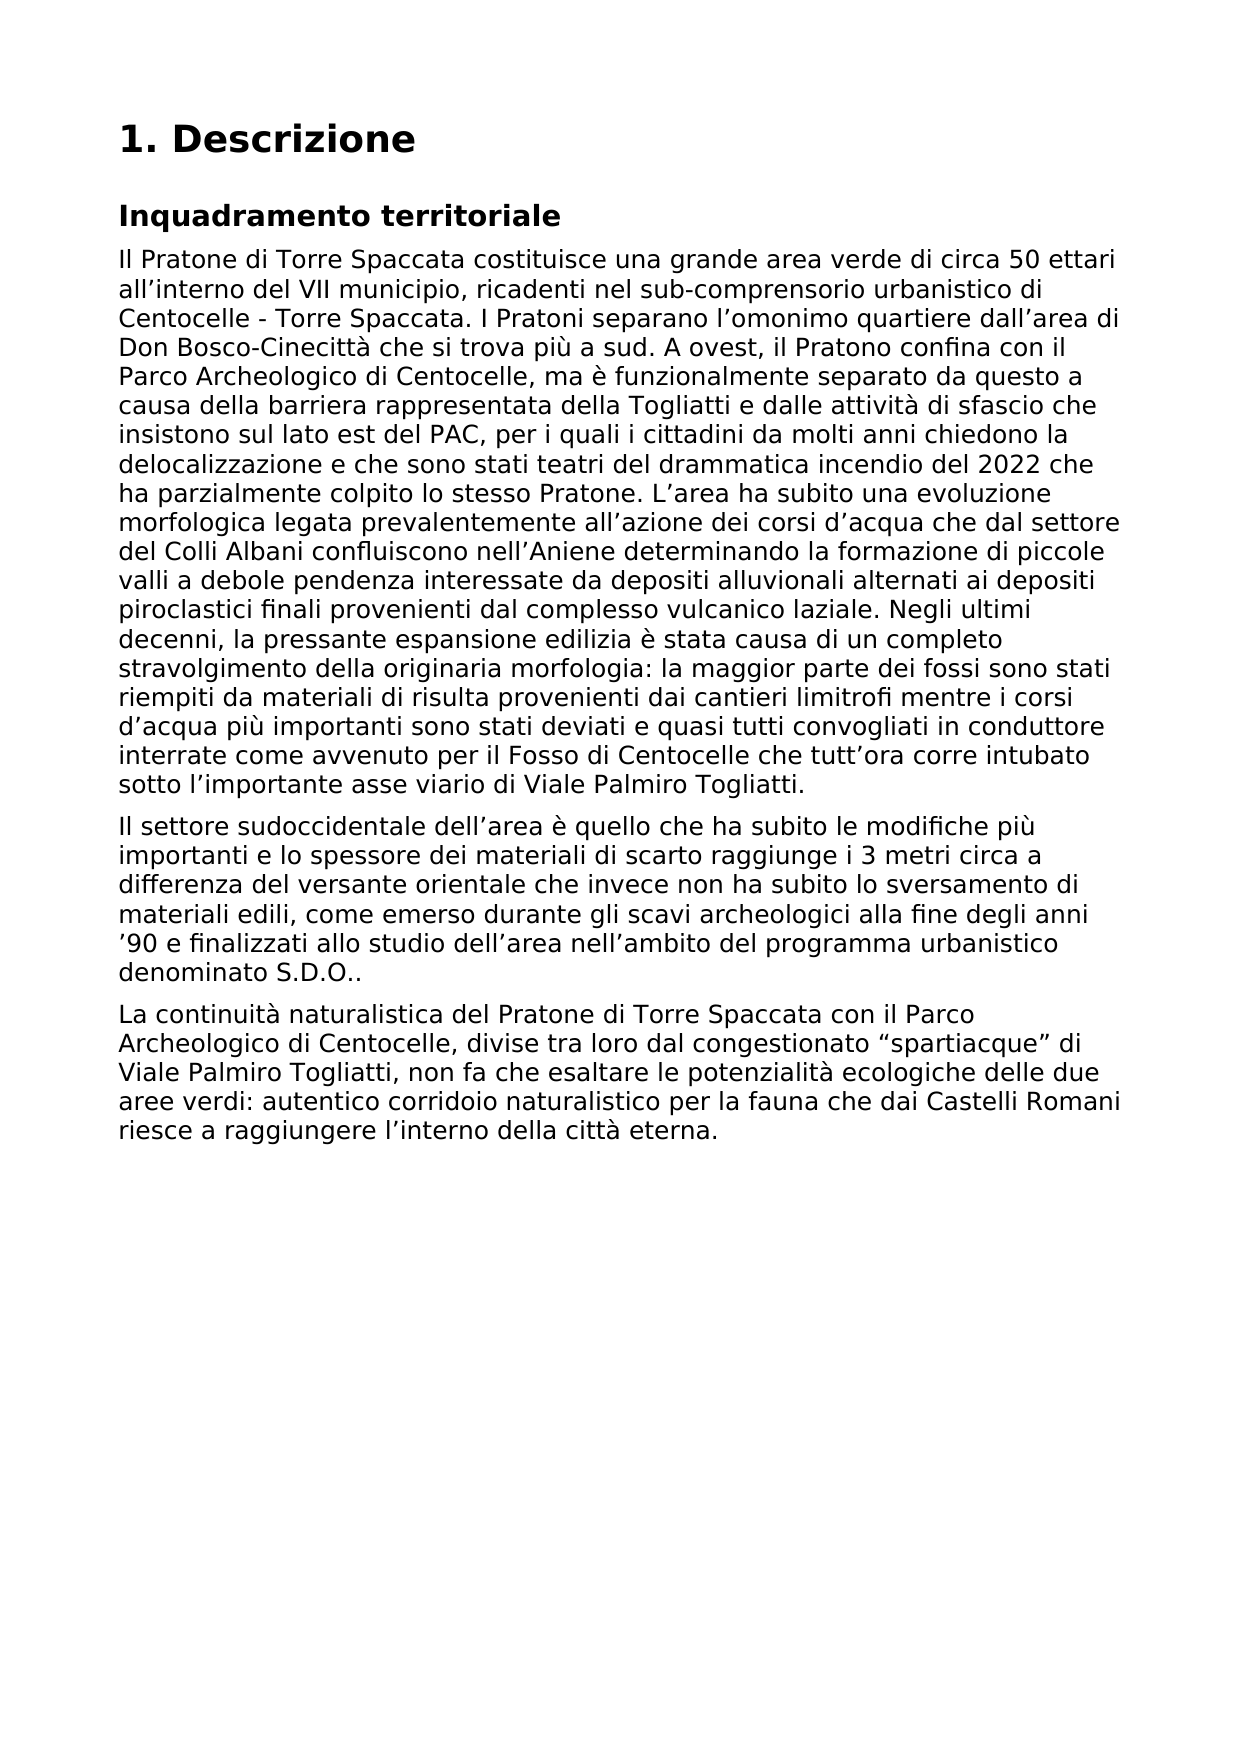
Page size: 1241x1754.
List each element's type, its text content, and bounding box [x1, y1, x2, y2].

text La continuità naturalistica del Pratone di Torre Spaccata con il Parco Archeologico di Centocelle, divise tra loro dal congestionato “spartiacque” di Viale Palmiro Togliatti, non fa che esaltare le potenzialità ecologiche delle due aree verdi: autentico corridoio naturalistico per la fauna che dai Castelli Romani riesce a raggiungere l’interno della città eterna. [118, 1000, 1122, 1146]
text Il settore sudoccidentale dell’area è quello che ha subito le modifiche più importanti e lo spessore dei materiali di scarto raggiunge i 3 metri circa a differenza del versante orientale che invece non ha subito lo sversamento di materiali edili, come emerso durante gli scavi archeologici alla fine degli anni ’90 e finalizzati allo studio dell’area nell’ambito del programma urbanistico denominato S.D.O.. [118, 812, 1122, 987]
text Il Pratone di Torre Spaccata costituisce una grande area verde di circa 50 ettari all’interno del VII municipio, ricadenti nel sub-comprensorio urbanistico di Centocelle - Torre Spaccata. I Pratoni separano l’omonimo quartiere dall’area di Don Bosco-Cinecittà che si trova più a sud. A ovest, il Pratono confina con il Parco Archeologico di Centocelle, ma è funzionalmente separato da questo a causa della barriera rappresentata della Togliatti e dalle attività di sfascio che insistono sul lato est del PAC, per i quali i cittadini da molti anni chiedono la delocalizzazione e che sono stati teatri del drammatica incendio del 2022 che ha parzialmente colpito lo stesso Pratone. L’area ha subito una evoluzione morfologica legata prevalentemente all’azione dei corsi d’acqua che dal settore del Colli Albani confluiscono nell’Aniene determinando la formazione di piccole valli a debole pendenza interessate da depositi alluvionali alternati ai depositi piroclastici finali provenienti dal complesso vulcanico laziale. Negli ultimi decenni, la pressante espansione edilizia è stata causa di un completo stravolgimento della originaria morfologia: la maggior parte dei fossi sono stati riempiti da materiali di risulta provenienti dai cantieri limitrofi mentre i corsi d’acqua più importanti sono stati deviati e quasi tutti convogliati in conduttore interrate come avvenuto per il Fosso di Centocelle che tutt’ora corre intubato sotto l’importante asse viario di Viale Palmiro Togliatti. [118, 246, 1122, 800]
subtitle 1. Descrizione [118, 118, 1122, 162]
subtitle Inquadramento territoriale [118, 199, 1122, 233]
